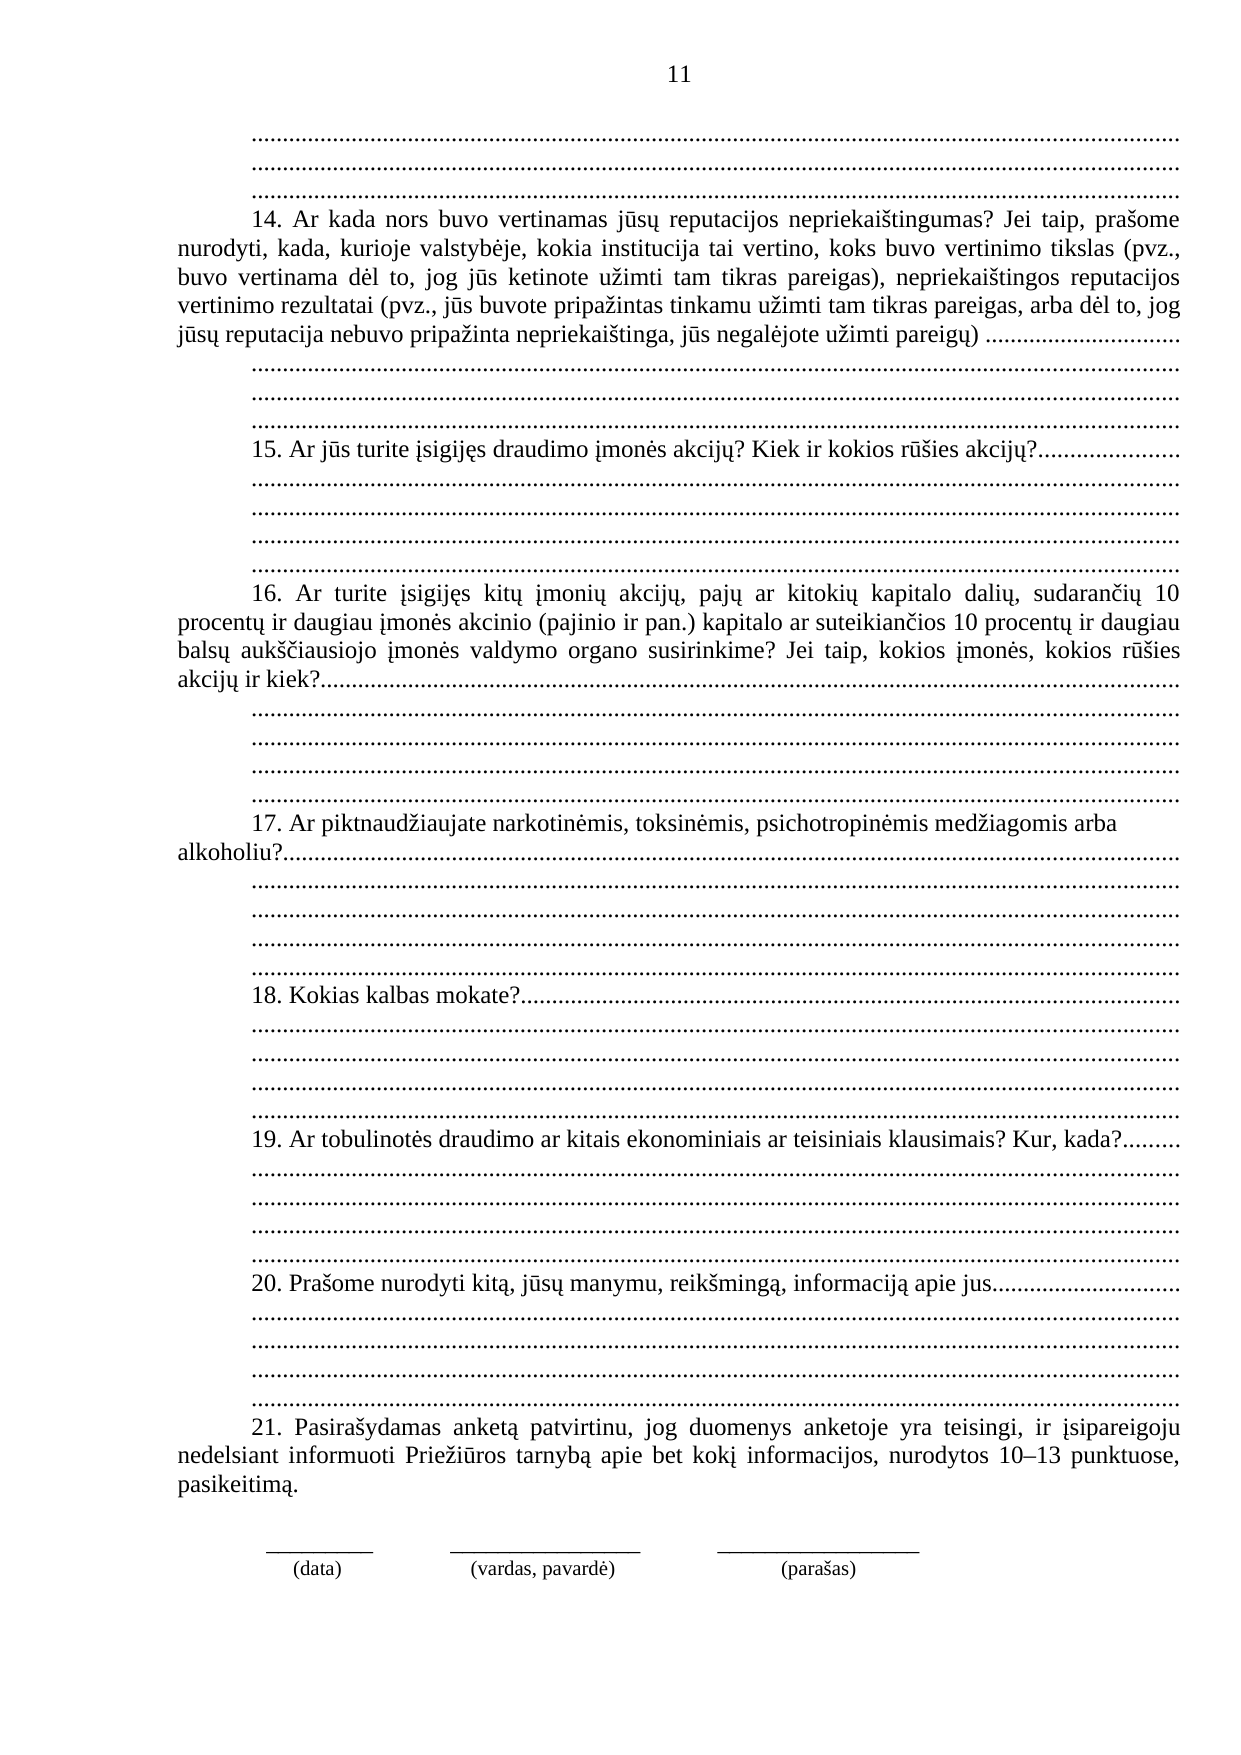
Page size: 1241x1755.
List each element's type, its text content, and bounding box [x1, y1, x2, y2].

text (data) (vardas, pavardė) (parašas) [177, 1556, 1181, 1580]
text 15. Ar jūs turite įsigijęs draudimo įmonės akcijų? Kiek ir kokios rūšies akcijų? [177, 434, 1181, 463]
text 21. Pasirašydamas anketą patvirtinu, jog duomenys anketoje yra teisingi, ir įsipareigoju nedelsiant informuoti Priežiūros tarnybą apie bet kokį informacijos, nurodytos 10–13 punktuose, pasikeitimą. [177, 1412, 1181, 1498]
text 16. Ar turite įsigijęs kitų įmonių akcijų, pajų ar kitokių kapitalo dalių, sudarančių 10 procentų ir daugiau įmonės akcinio (pajinio ir pan.) kapitalo ar suteikiančios 10 procentų ir daugiau balsų aukščiausiojo įmonės valdymo organo susirinkime? Jei taip, kokios įmonės, kokios rūšies akcijų ir kiek? [177, 578, 1181, 693]
text 17. Ar piktnaudžiaujate narkotinėmis, toksinėmis, psichotropinėmis medžiagomis arba alkoholiu? [177, 808, 1181, 866]
text 14. Ar kada nors buvo vertinamas jūsų reputacijos nepriekaištingumas? Jei taip, prašome nurodyti, kada, kurioje valstybėje, kokia institucija tai vertino, koks buvo vertinimo tikslas (pvz., buvo vertinama dėl to, jog jūs ketinote užimti tam tikras pareigas), nepriekaištingos reputacijos vertinimo rezultatai (pvz., jūs buvote pripažintas tinkamu užimti tam tikras pareigas, arba dėl to, jog jūsų reputacija nebuvo pripažinta nepriekaištinga, jūs negalėjote užimti pareigų) [177, 204, 1181, 348]
text 19. Ar tobulinotės draudimo ar kitais ekonominiais ar teisiniais klausimais? Kur, kada? [177, 1124, 1181, 1153]
text 20. Prašome nurodyti kitą, jūsų manymu, reikšmingą, informaciją apie jus [177, 1268, 1181, 1297]
text 18. Kokias kalbas mokate? [177, 981, 1181, 1009]
